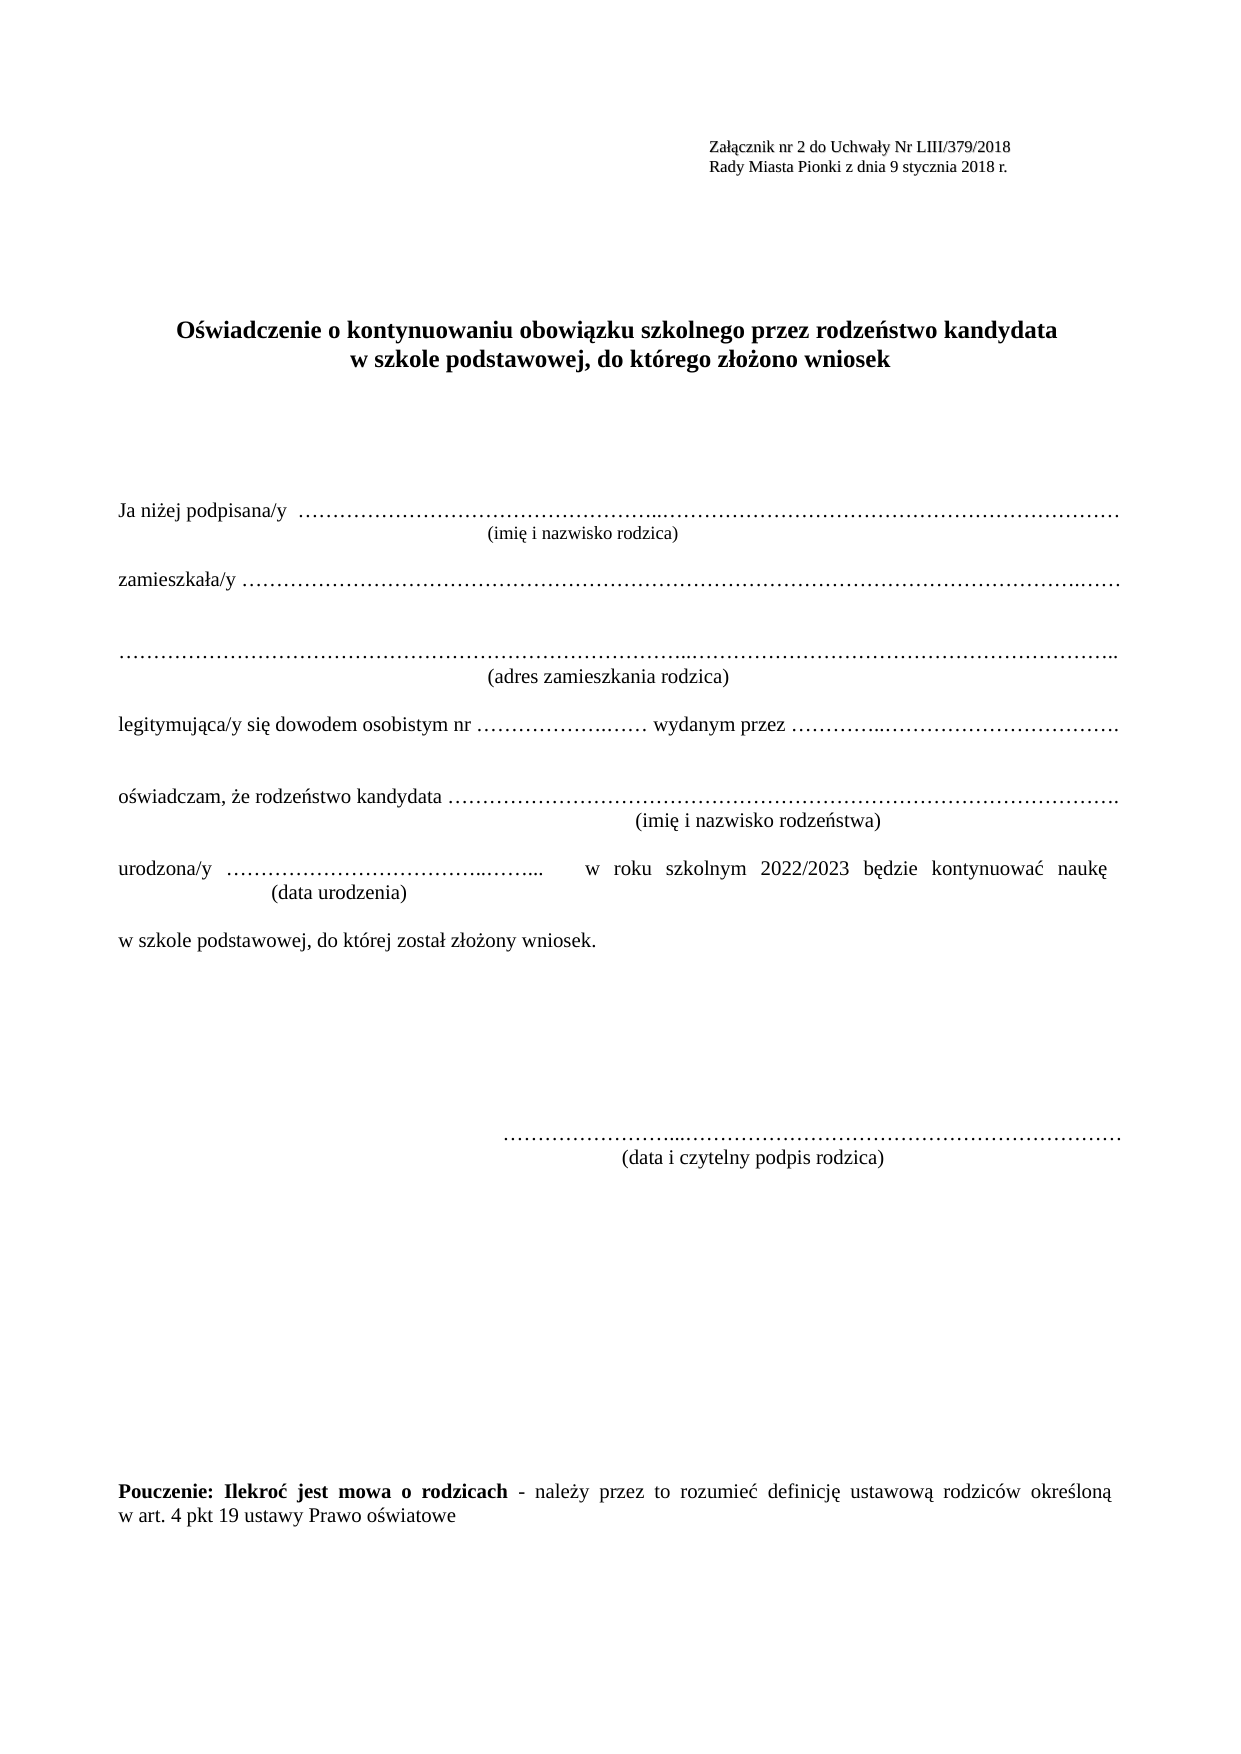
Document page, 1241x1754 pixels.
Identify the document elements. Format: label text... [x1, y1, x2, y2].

text (adres zamieszkania rodzica) [118, 663, 1122, 688]
text Rady Miasta Pionki z dnia 9 stycznia 2018 r. [635, 156, 1122, 176]
text oświadczam, że rodzeństwo kandydata ……………………………………………………………………………………. [118, 784, 1122, 808]
text ……………………...……………………………………………………… [118, 1121, 1122, 1145]
text w szkole podstawowej, do której został złożony wniosek. [118, 928, 1122, 952]
text ………………………………………………………………………..…………………………………………………….. [118, 639, 1122, 663]
text (imię i nazwisko rodzeństwa) [118, 808, 1122, 832]
text (data i czytelny podpis rodzica) [118, 1145, 1122, 1169]
text Załącznik nr 2 do Uchwały Nr LIII/379/2018 [635, 137, 1122, 156]
text Ja niżej podpisana/y ……………………………………………..………………………………………………………… [118, 498, 1122, 522]
text zamieszkała/y ………………………………………………………………………………………………………….…… [118, 567, 1122, 591]
text urodzona/y ………………………………..……... w roku szkolnym 2022/2023 będzie kontynuować naukę (data urodzenia) [118, 856, 1122, 904]
text Oświadczenie o kontynuowaniu obowiązku szkolnego przez rodzeństwo kandydata w szkole podstawowej, do którego złożono wniosek [118, 315, 1122, 373]
text Pouczenie: Ilekroć jest mowa o rodzicach - należy przez to rozumieć definicję ustawową rodziców określoną w art. 4 pkt 19 ustawy Prawo oświatowe [118, 1479, 1122, 1527]
text (imię i nazwisko rodzica) [118, 522, 1122, 543]
text legitymująca/y się dowodem osobistym nr ……………….…… wydanym przez …………..……………………………. [118, 712, 1122, 736]
